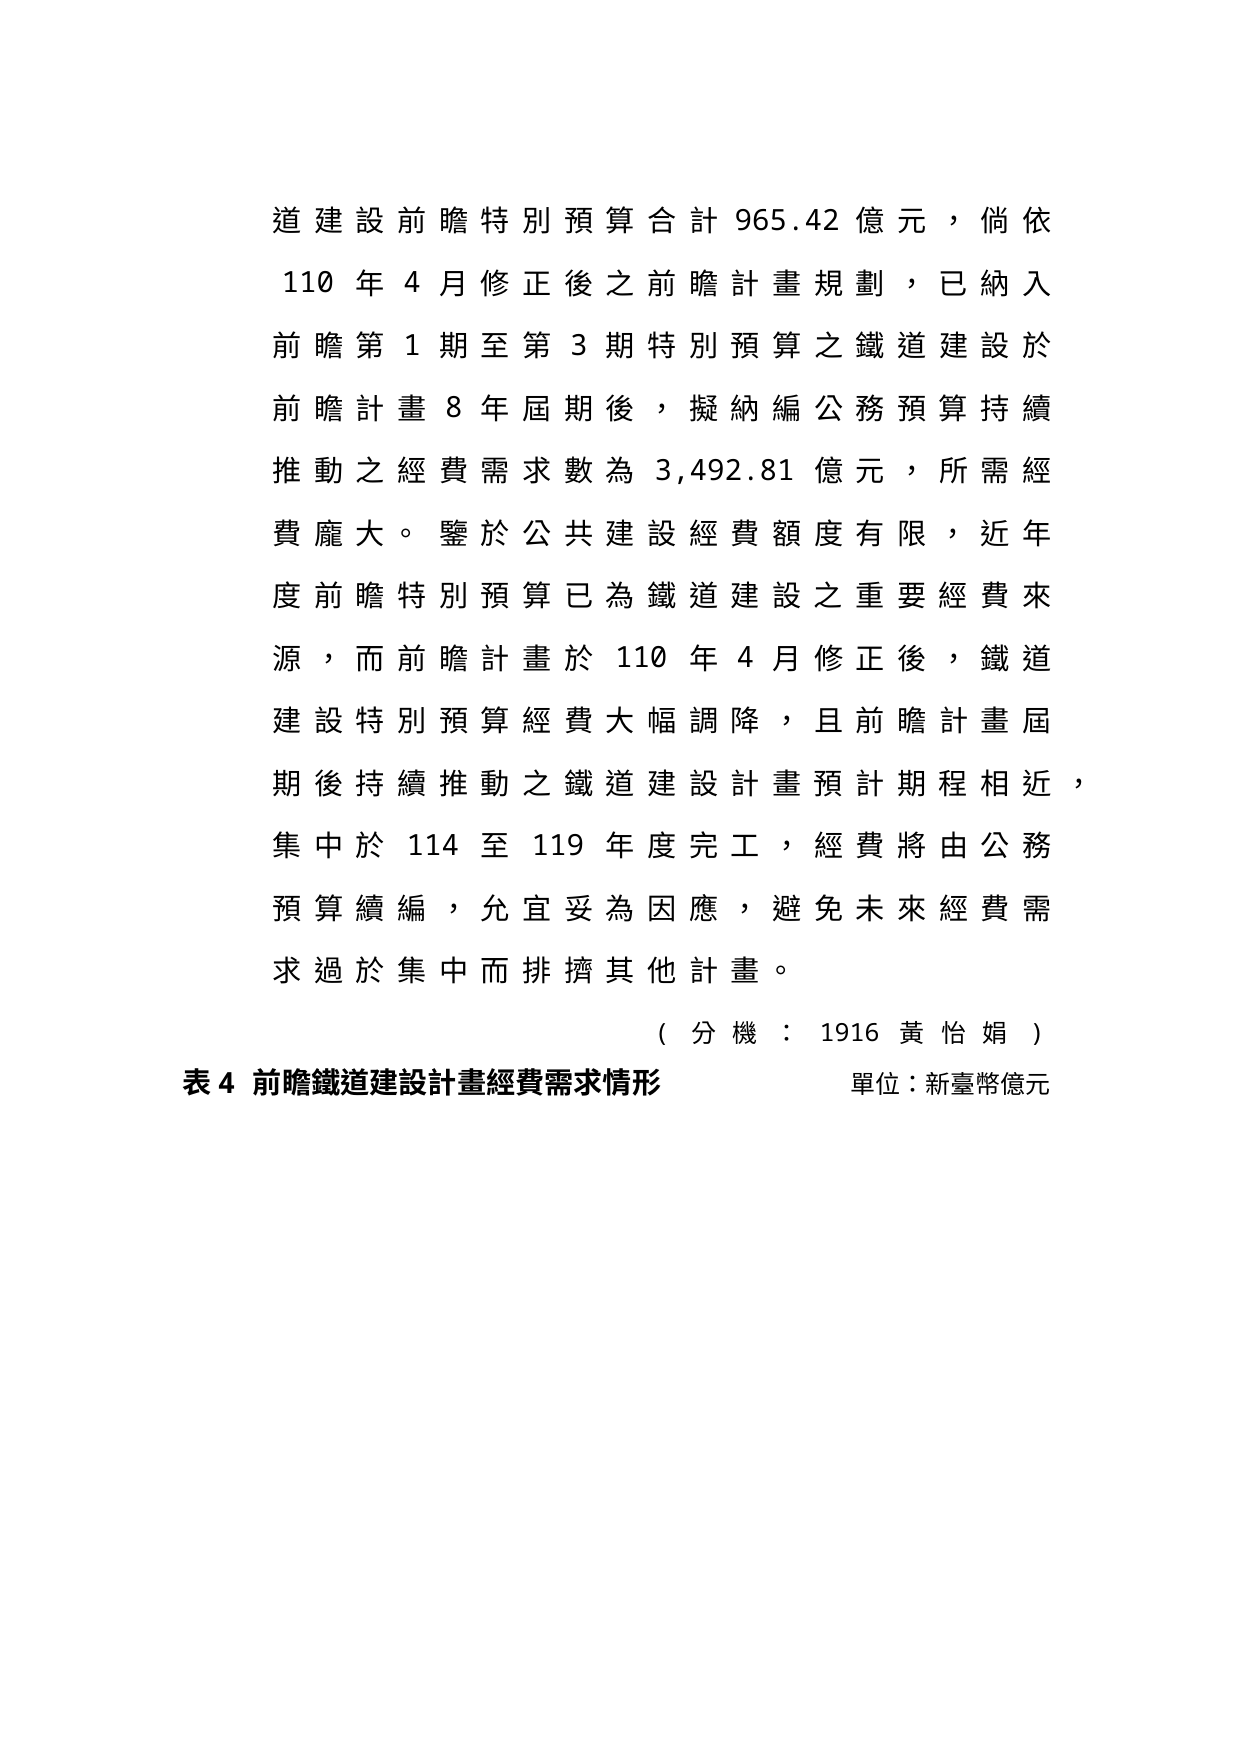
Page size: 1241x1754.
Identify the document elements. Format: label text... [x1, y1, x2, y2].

text (分機：1916黃怡娟) [183, 990, 1058, 1052]
text 表4 前瞻鐵道建設計畫經費需求情形 單位：新臺幣億元 [183, 1052, 1058, 1104]
text 綜上，交通部針對鐵道運輸未來30年發展之需求，業於106至111年度分3期編列鐵道建設前瞻特別預算合計965.42億元，倘依110年4月修正後之前瞻計畫規劃，已納入前瞻第1期至第3期特別預算之鐵道建設於前瞻計畫8年屆期後，擬納編公務預算持續推動之經費需求數為3,492.81億元，所需經費龐大。鑒於公共建設經費額度有限，近年度前瞻特別預算已為鐵道建設之重要經費來源，而前瞻計畫於110年4月修正後，鐵道建設特別預算經費大幅調降，且前瞻計畫屆期後持續推動之鐵道建設計畫預計期程相近，集中於114至119年度完工，經費將由公務預算續編，允宜妥為因應，避免未來經費需求過於集中而排擠其他計畫。 [242, 177, 1058, 990]
